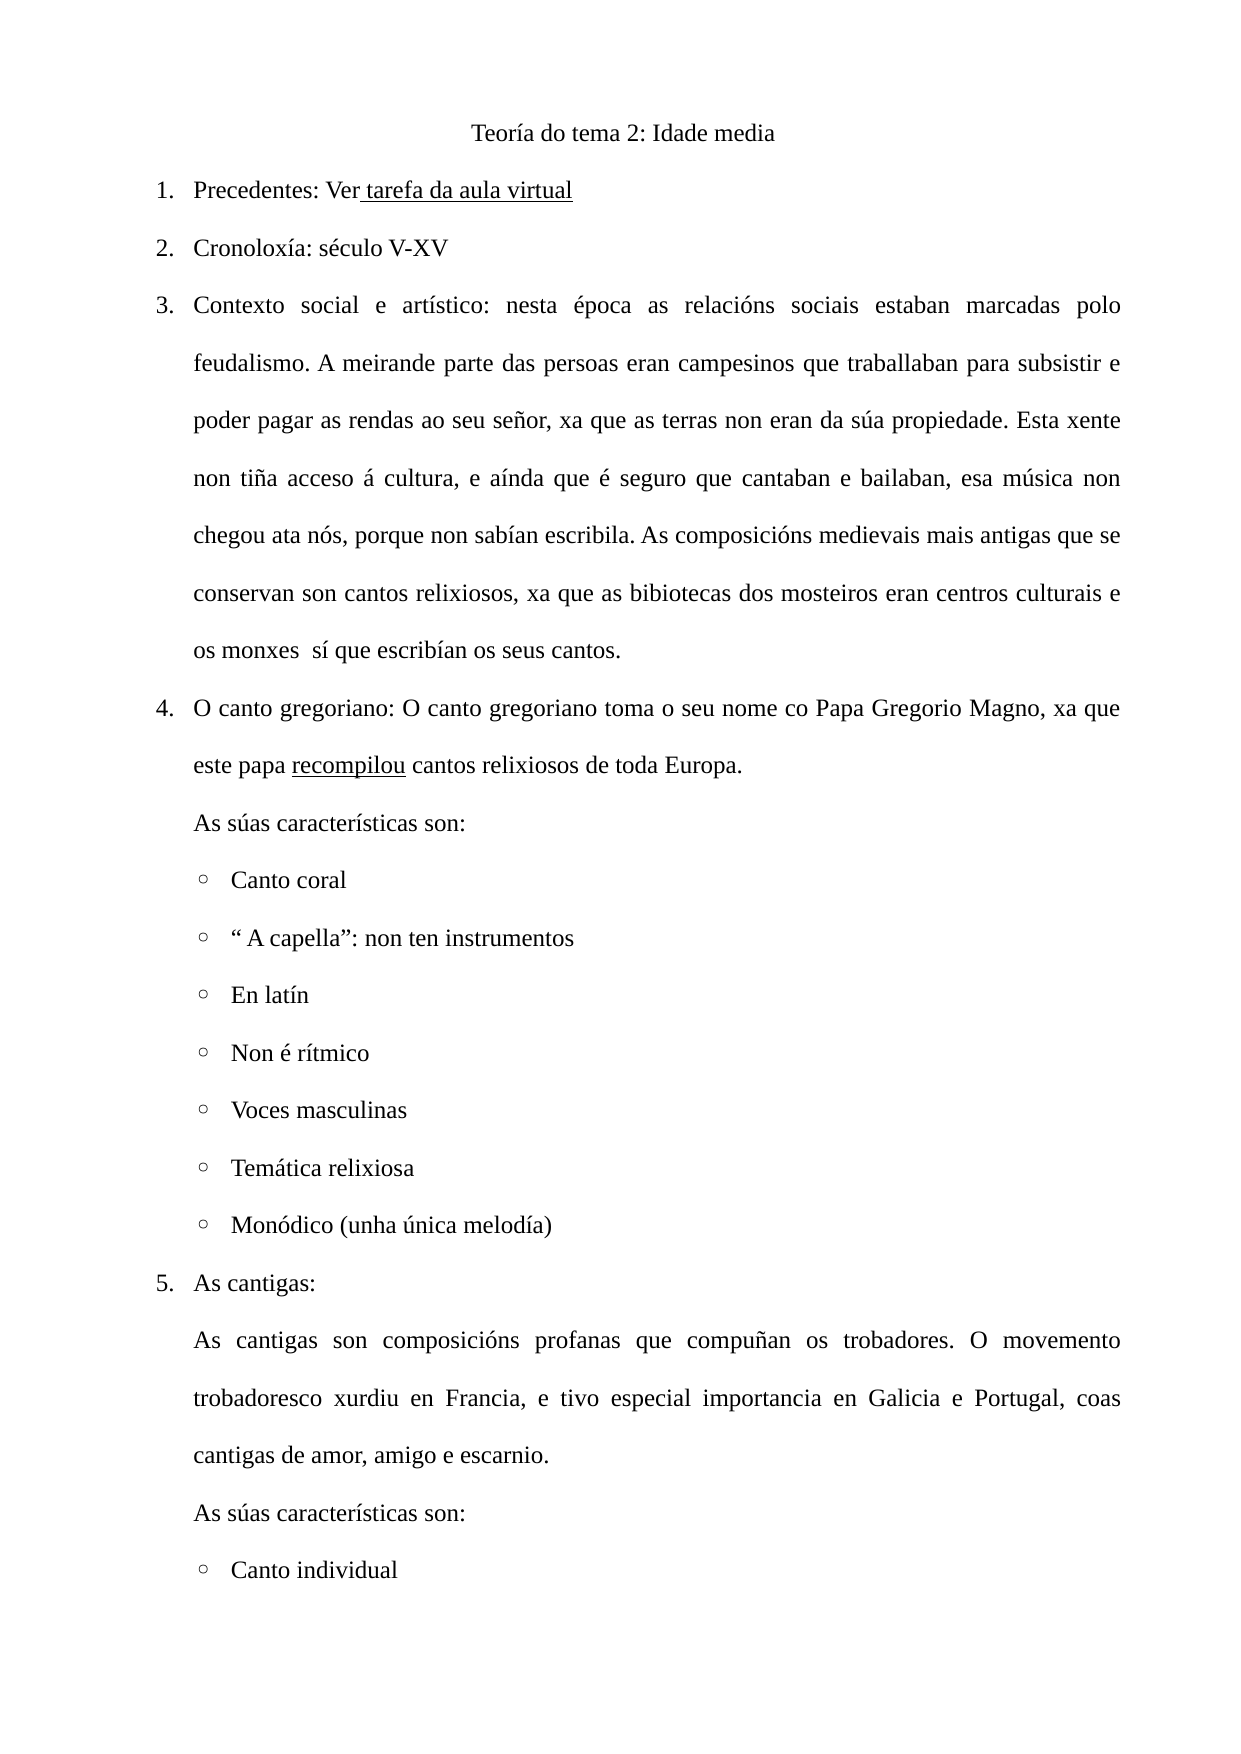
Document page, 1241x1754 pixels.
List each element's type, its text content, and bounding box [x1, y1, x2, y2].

list As súas características son: [156, 808, 1122, 837]
list As cantigas son composicións profanas que compuñan os trobadores. O movemento trobadoresco xurdiu en Francia, e tivo especial importancia en Galicia e Portugal, coas cantigas de amor, amigo e escarnio. [156, 1326, 1122, 1469]
list Contexto social e artístico: nesta época as relacións sociais estaban marcadas polo feudalismo. A meirande parte das persoas eran campesinos que traballaban para subsistir e poder pagar as rendas ao seu señor, xa que as terras non eran da súa propiedade. Esta xente non tiña acceso á cultura, e aínda que é seguro que cantaban e bailaban, esa música non chegou ata nós, porque non sabían escribila. As composicións medievais mais antigas que se conservan son cantos relixiosos, xa que as bibiotecas dos mosteiros eran centros culturais e os monxes sí que escribían os seus cantos. [156, 291, 1122, 664]
list Non é rítmico [193, 1038, 1122, 1067]
list As súas características son: [156, 1498, 1122, 1527]
list Precedentes: Ver tarefa da aula virtual [156, 176, 1122, 204]
list En latín [193, 981, 1122, 1009]
list Voces masculinas [193, 1096, 1122, 1124]
list As cantigas: [156, 1268, 1122, 1297]
list Temática relixiosa [193, 1153, 1122, 1182]
list “ A capella”: non ten instrumentos [193, 923, 1122, 952]
list Monódico (unha única melodía) [193, 1211, 1122, 1239]
list Cronoloxía: século V-XV [156, 233, 1122, 262]
list Canto coral [193, 866, 1122, 894]
text Teoría do tema 2: Idade media [118, 118, 1122, 147]
list O canto gregoriano: O canto gregoriano toma o seu nome co Papa Gregorio Magno, xa que este papa recompilou cantos relixiosos de toda Europa. [156, 693, 1122, 779]
list Canto individual [193, 1556, 1122, 1584]
